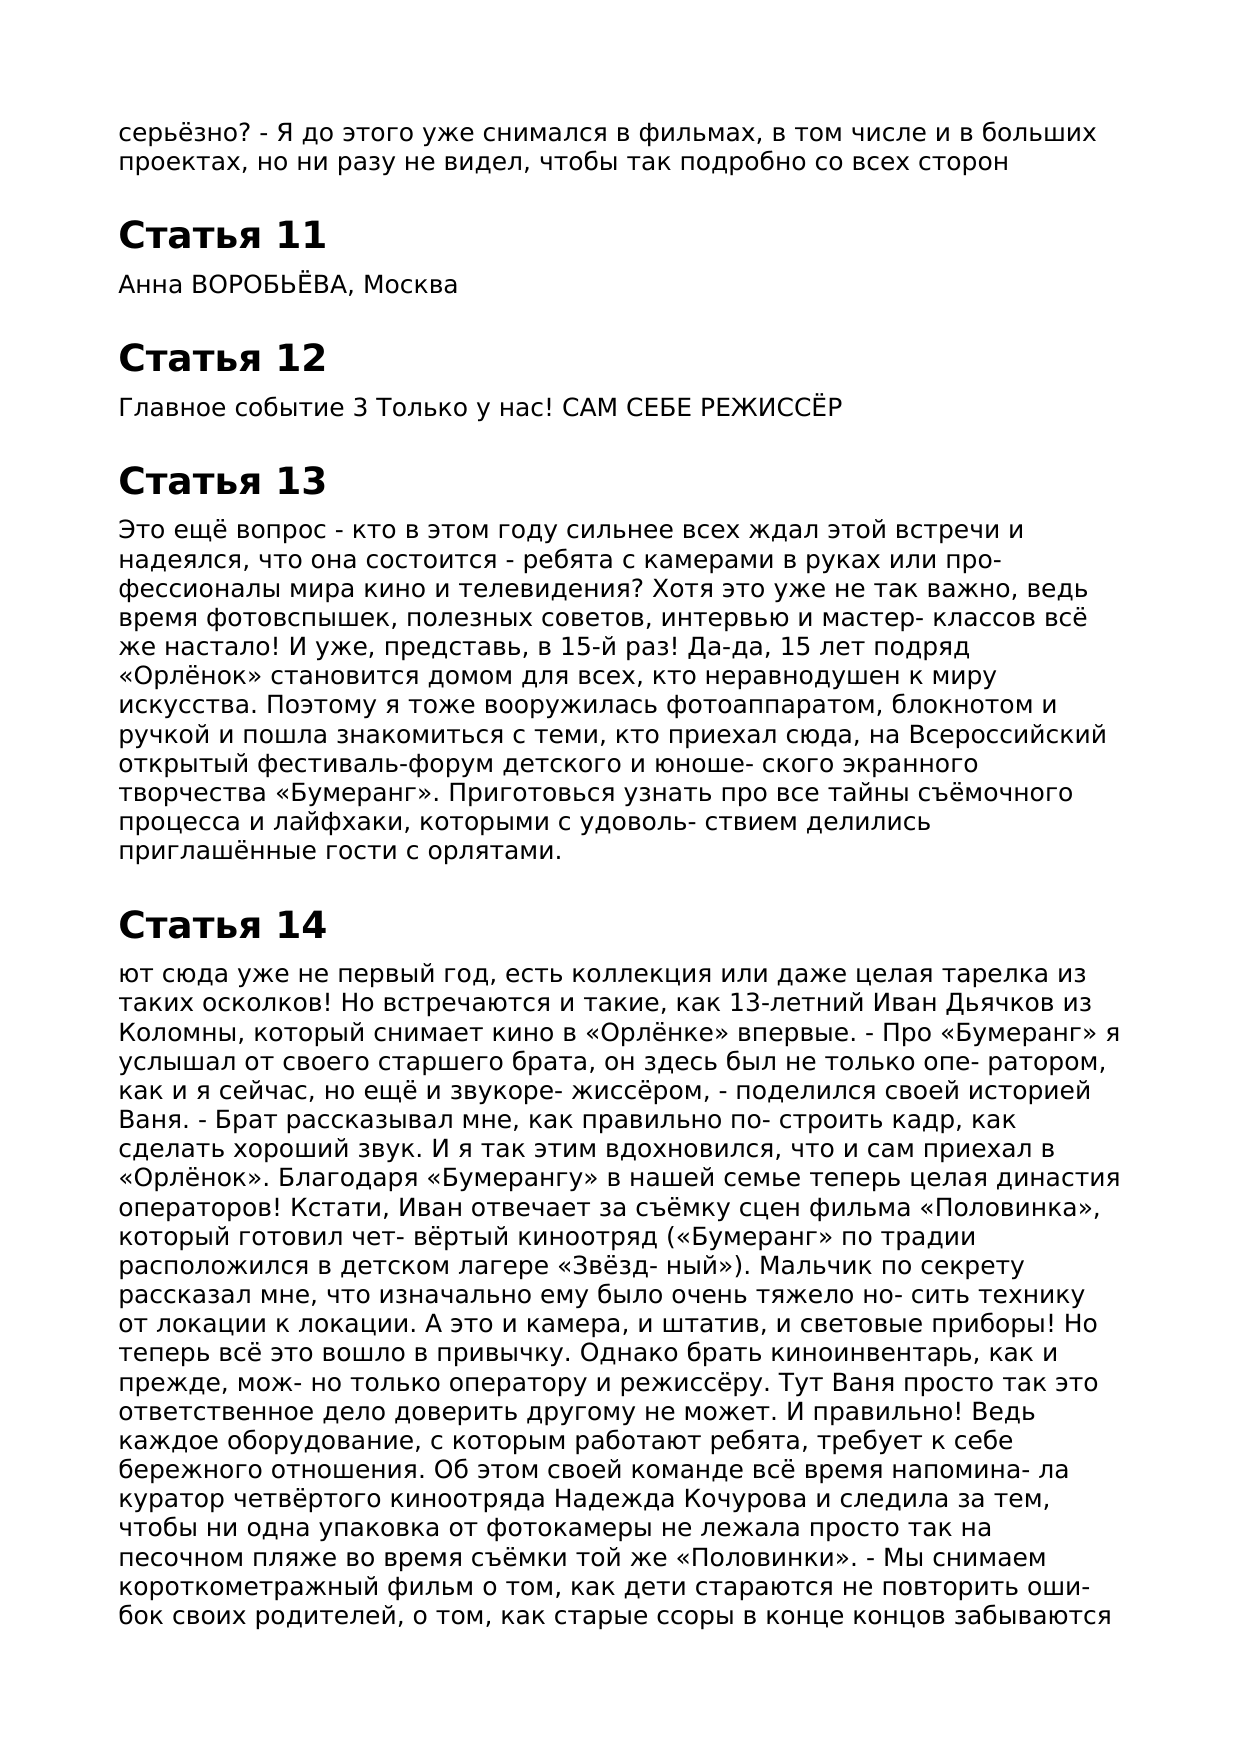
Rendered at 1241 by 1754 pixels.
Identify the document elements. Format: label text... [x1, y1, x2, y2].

text Это ещё вопрос - кто в этом году сильнее всех ждал этой встречи и надеялся, что она состоится - ребята с камерами в руках или про- фессионалы мира кино и телевидения? Хотя это уже не так важно, ведь время фотовспышек, полезных советов, интервью и мастер- классов всё же настало! И уже, представь, в 15-й раз! Да-да, 15 лет подряд «Орлёнок» становится домом для всех, кто неравнодушен к миру искусства. Поэтому я тоже вооружилась фотоаппаратом, блокнотом и ручкой и пошла знакомиться с теми, кто приехал сюда, на Всероссийский открытый фестиваль-форум детского и юноше- ского экранного творчества «Бумеранг». Приготовься узнать про все тайны съёмочного процесса и лайфхаки, которыми с удоволь- ствием делились приглашённые гости с орлятами. [118, 516, 1122, 866]
text Анна ВОРОБЬЁВА, Москва [118, 270, 1122, 299]
subtitle Статья 11 [118, 214, 1122, 258]
text ют сюда уже не первый год, есть коллекция или даже целая тарелка из таких осколков! Но встречаются и такие, как 13-летний Иван Дьячков из Коломны, который снимает кино в «Орлёнке» впервые. - Про «Бумеранг» я услышал от своего старшего брата, он здесь был не только опе- ратором, как и я сейчас, но ещё и звукоре- жиссёром, - поделился своей историей Ваня. - Брат рассказывал мне, как правильно по- строить кадр, как сделать хороший звук. И я так этим вдохновился, что и сам приехал в «Орлёнок». Благодаря «Бумерангу» в нашей семье теперь целая династия операторов! Кстати, Иван отвечает за съёмку сцен фильма «Половинка», который готовил чет- вёртый киноотряд («Бумеранг» по традии расположился в детском лагере «Звёзд- ный»). Мальчик по секрету рассказал мне, что изначально ему было очень тяжело но- сить технику от локации к локации. А это и камера, и штатив, и световые приборы! Но теперь всё это вошло в привычку. Однако брать киноинвентарь, как и прежде, мож- но только оператору и режиссёру. Тут Ваня просто так это ответственное дело доверить другому не может. И правильно! Ведь каждое оборудование, с которым работают ребята, требует к себе бережного отношения. Об этом своей команде всё время напомина- ла куратор четвёртого киноотряда Надежда Кочурова и следила за тем, чтобы ни одна упаковка от фотокамеры не лежала просто так на песочном пляже во время съёмки той же «Половинки». - Мы снимаем короткометражный фильм о том, как дети стараются не повторить оши- бок своих родителей, о том, как старые ссоры в конце концов забываются [118, 959, 1122, 1630]
text серьёзно? - Я до этого уже снимался в фильмах, в том числе и в больших проектах, но ни разу не видел, чтобы так подробно со всех сторон [118, 118, 1122, 176]
text Главное событие 3 Только у нас! САМ СЕБЕ РЕЖИССЁР [118, 393, 1122, 422]
subtitle Статья 14 [118, 903, 1122, 947]
subtitle Статья 13 [118, 459, 1122, 503]
subtitle Статья 12 [118, 337, 1122, 380]
